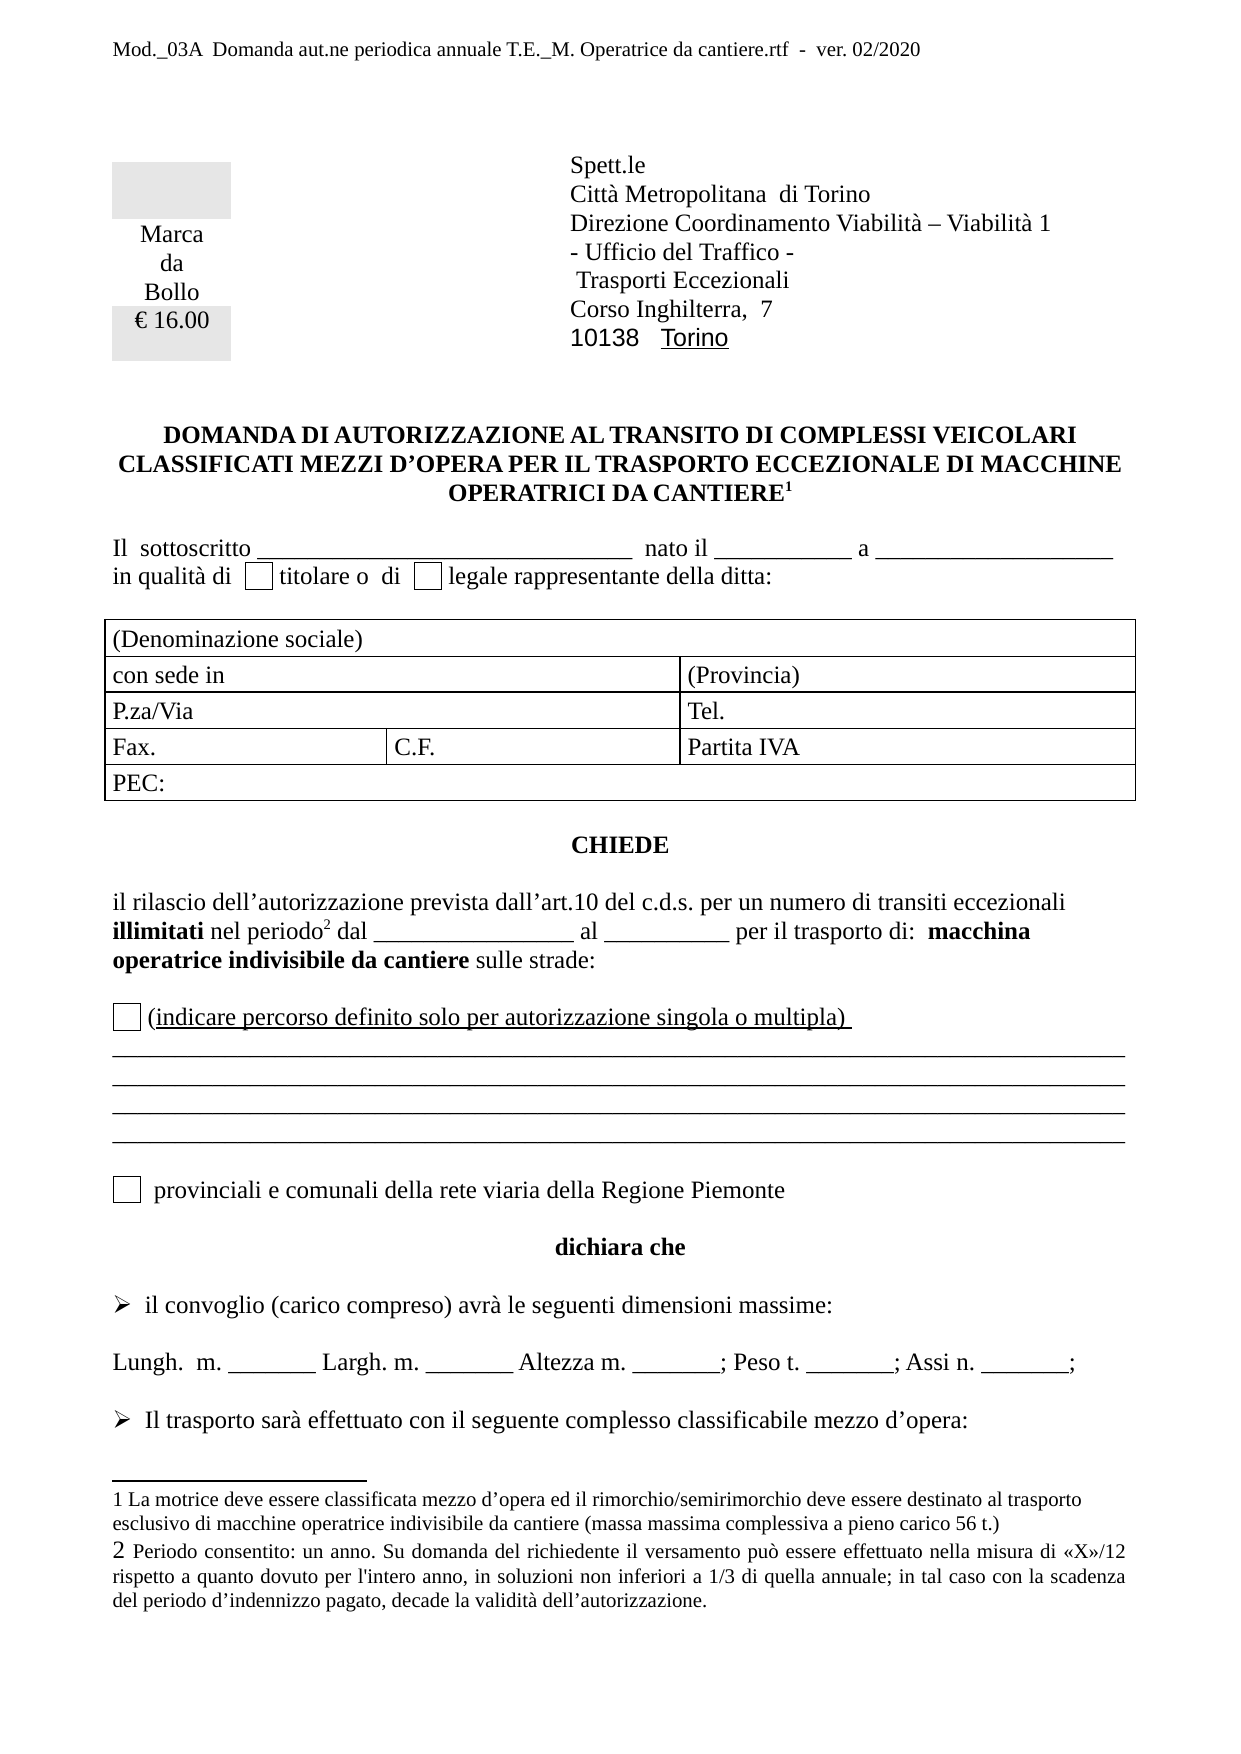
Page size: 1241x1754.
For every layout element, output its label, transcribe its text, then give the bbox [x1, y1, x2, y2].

table_header Spett.le Città Metropolitana di Torino Direzione Coordinamento Viabilità – Viabilità 1 - Ufficio del Traffico - Trasporti Eccezionali Corso Inghilterra, 7 10138 Torino [289, 150, 1135, 372]
text _________________________________________________________________________________ [112, 1088, 1128, 1117]
text in qualità di titolare o di legale rappresentante della ditta: [112, 561, 1128, 590]
table_cell con sede in [106, 657, 679, 691]
subtitle CHIEDE [112, 830, 1128, 858]
table_header [264, 150, 288, 372]
text Ø il convoglio (carico compreso) avrà le seguenti dimensioni massime: [112, 1290, 1128, 1318]
text il rilascio dell’autorizzazione prevista dall’art.10 del c.d.s. per un numero di transiti eccezionali illimitati nel periodo dal ________________ al __________ per il trasporto di: macchina operatrice indivisibile da cantiere sulle strade: [112, 887, 1128, 973]
table_cell P.za/Via [106, 693, 679, 728]
table_header [239, 150, 263, 372]
text Periodo consentito: un anno. Su domanda del richiedente il versamento può essere effettuato nella misura di «X»/12 rispetto a quanto dovuto per l'intero anno, in soluzioni non inferiori a 1/3 di quella annuale; in tal caso con la scadenza del periodo d’indennizzo pagato, decade la validità dell’autorizzazione. [112, 1535, 1128, 1612]
text _________________________________________________________________________________ [112, 1060, 1128, 1088]
table_cell Fax. [106, 729, 386, 764]
text dichiara che [112, 1232, 1128, 1261]
text Lungh. m. _______ Largh. m. _______ Altezza m. _______; Peso t. _______; Assi n. _______; [112, 1347, 1128, 1376]
text Il sottoscritto ______________________________ nato il ___________ a ___________________ [112, 533, 1128, 561]
text (indicare percorso definito solo per autorizzazione singola o multipla) _________________________________________________________________________________ [112, 1002, 1128, 1060]
text provinciali e comunali della rete viaria della Regione Piemonte [112, 1175, 1128, 1203]
text Ø Il trasporto sarà effettuato con il seguente complesso classificabile mezzo d’opera: [112, 1405, 1128, 1433]
table_cell PEC: [106, 765, 1135, 800]
table_cell Partita IVA [681, 729, 1135, 764]
table_cell C.F. [387, 729, 679, 764]
table_cell (Provincia) [681, 657, 1135, 691]
text La motrice deve essere classificata mezzo d’opera ed il rimorchio/semirimorchio deve essere destinato al trasporto esclusivo di macchine operatrice indivisibile da cantiere (massa massima complessiva a pieno carico 56 t.) [112, 1487, 1128, 1535]
subtitle DOMANDA DI AUTORIZZAZIONE AL TRANSITO DI COMPLESSI VEICOLARI CLASSIFICATI MEZZI D’OPERA PER IL TRASPORTO ECCEZIONALE DI MACCHINE OPERATRICI DA CANTIERE [112, 420, 1128, 506]
table_header Marca da Bollo € 16.00 [105, 150, 238, 372]
table_cell Tel. [681, 693, 1135, 728]
table_header (Denominazione sociale) [106, 620, 1135, 656]
text _________________________________________________________________________________ [112, 1117, 1128, 1146]
